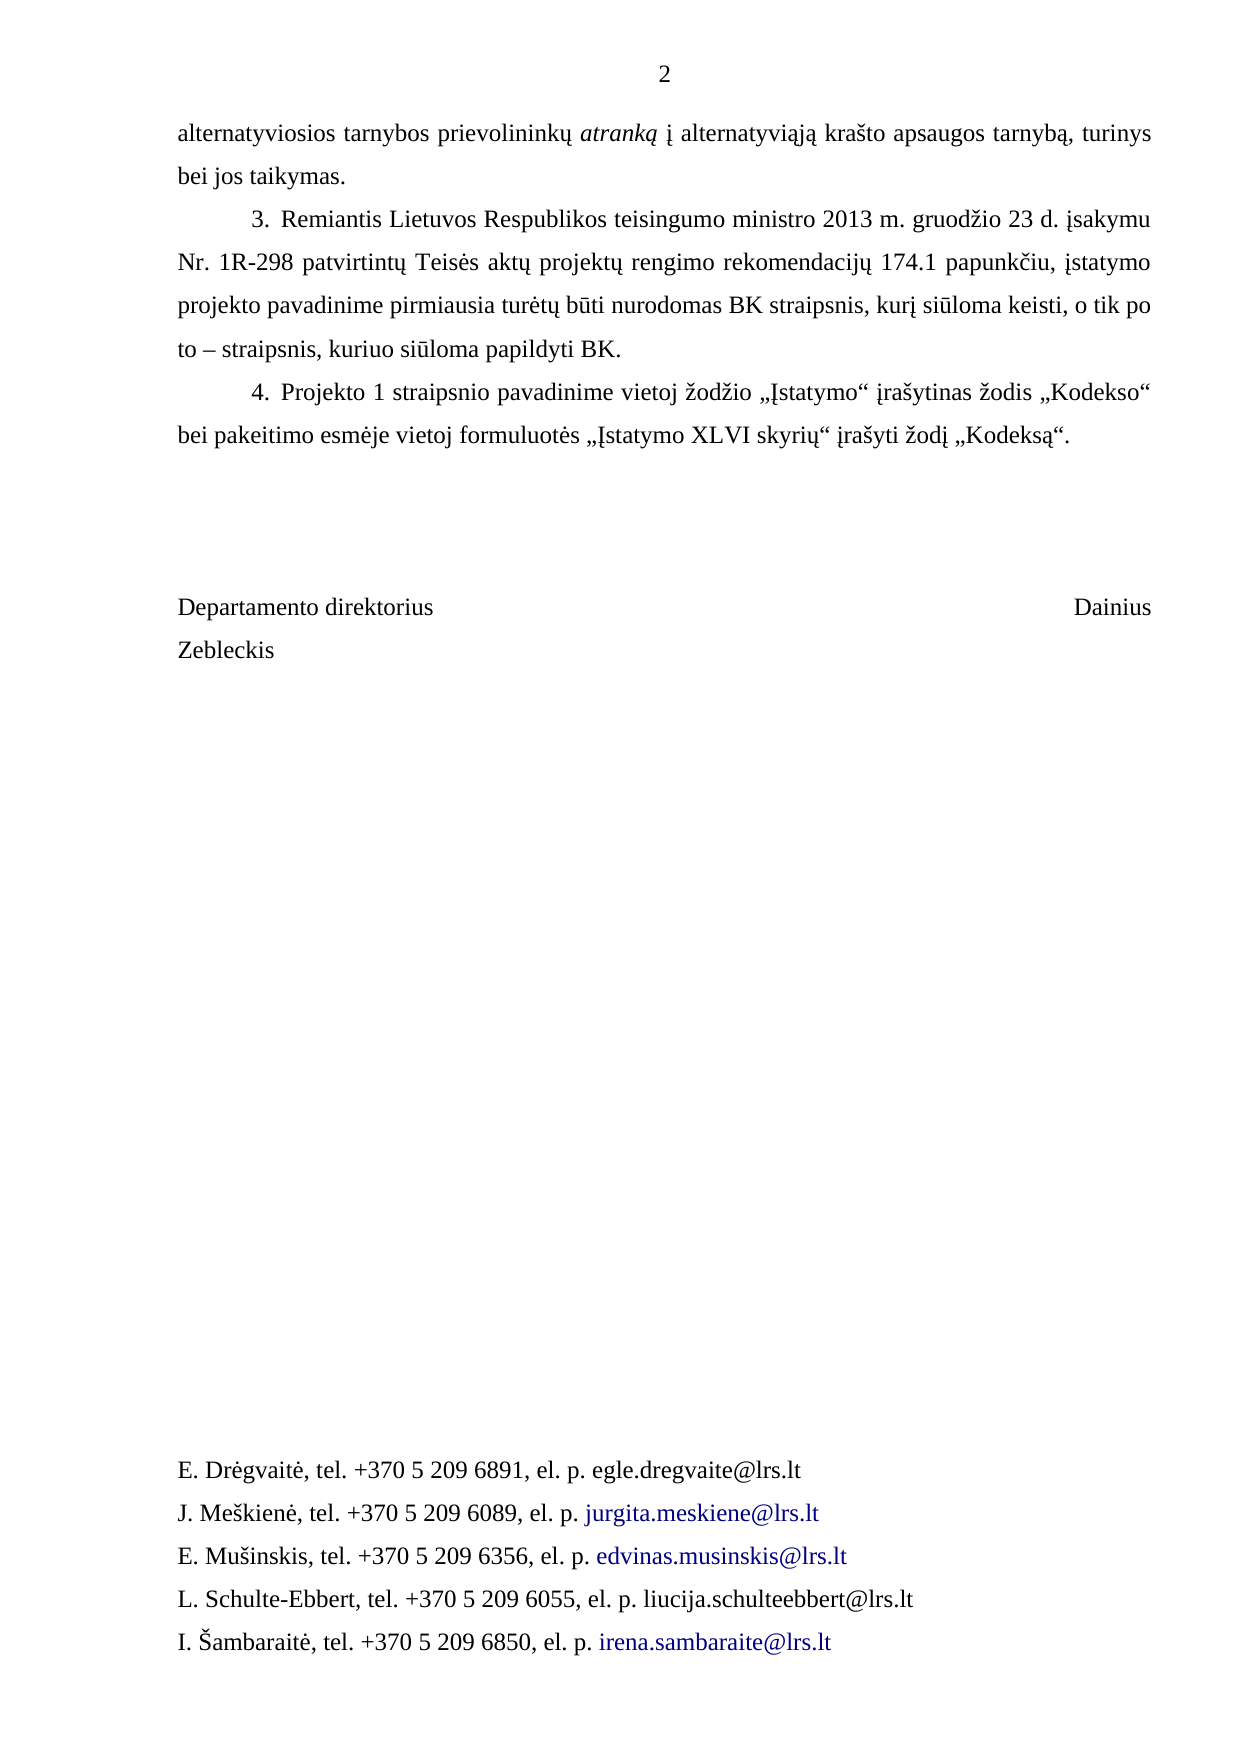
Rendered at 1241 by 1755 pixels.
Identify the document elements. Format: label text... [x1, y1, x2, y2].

text I. Šambaraitė, tel. +370 5 209 6850, el. p. irena.sambaraite@lrs.lt [177, 1627, 1152, 1656]
text E. Drėgvaitė, tel. +370 5 209 6891, el. p. egle.dregvaite@lrs.lt [177, 1455, 1152, 1484]
text L. Schulte-Ebbert, tel. +370 5 209 6055, el. p. liucija.schulteebbert@lrs.lt [177, 1584, 1152, 1613]
text J. Meškienė, tel. +370 5 209 6089, el. p. jurgita.meskiene@lrs.lt [177, 1498, 1152, 1527]
list alternatyviosios tarnybos prievolininkų atranką į alternatyviąją krašto apsaugos tarnybą, turinys bei jos taikymas. [177, 118, 1152, 190]
list Projekto 1 straipsnio pavadinime vietoj žodžio „Įstatymo“ įrašytinas žodis „Kodekso“ bei pakeitimo esmėje vietoj formuluotės „Įstatymo XLVI skyrių“ įrašyti žodį „Kodeksą“. [177, 377, 1152, 449]
text E. Mušinskis, tel. +370 5 209 6356, el. p. edvinas.musinskis@lrs.lt [177, 1541, 1152, 1570]
text Departamento direktorius Dainius Zebleckis [177, 592, 1152, 664]
list Remiantis Lietuvos Respublikos teisingumo ministro 2013 m. gruodžio 23 d. įsakymu Nr. 1R-298 patvirtintų Teisės aktų projektų rengimo rekomendacijų 174.1 papunkčiu, įstatymo projekto pavadinime pirmiausia turėtų būti nurodomas BK straipsnis, kurį siūloma keisti, o tik po to – straipsnis, kuriuo siūloma papildyti BK. [177, 204, 1152, 362]
